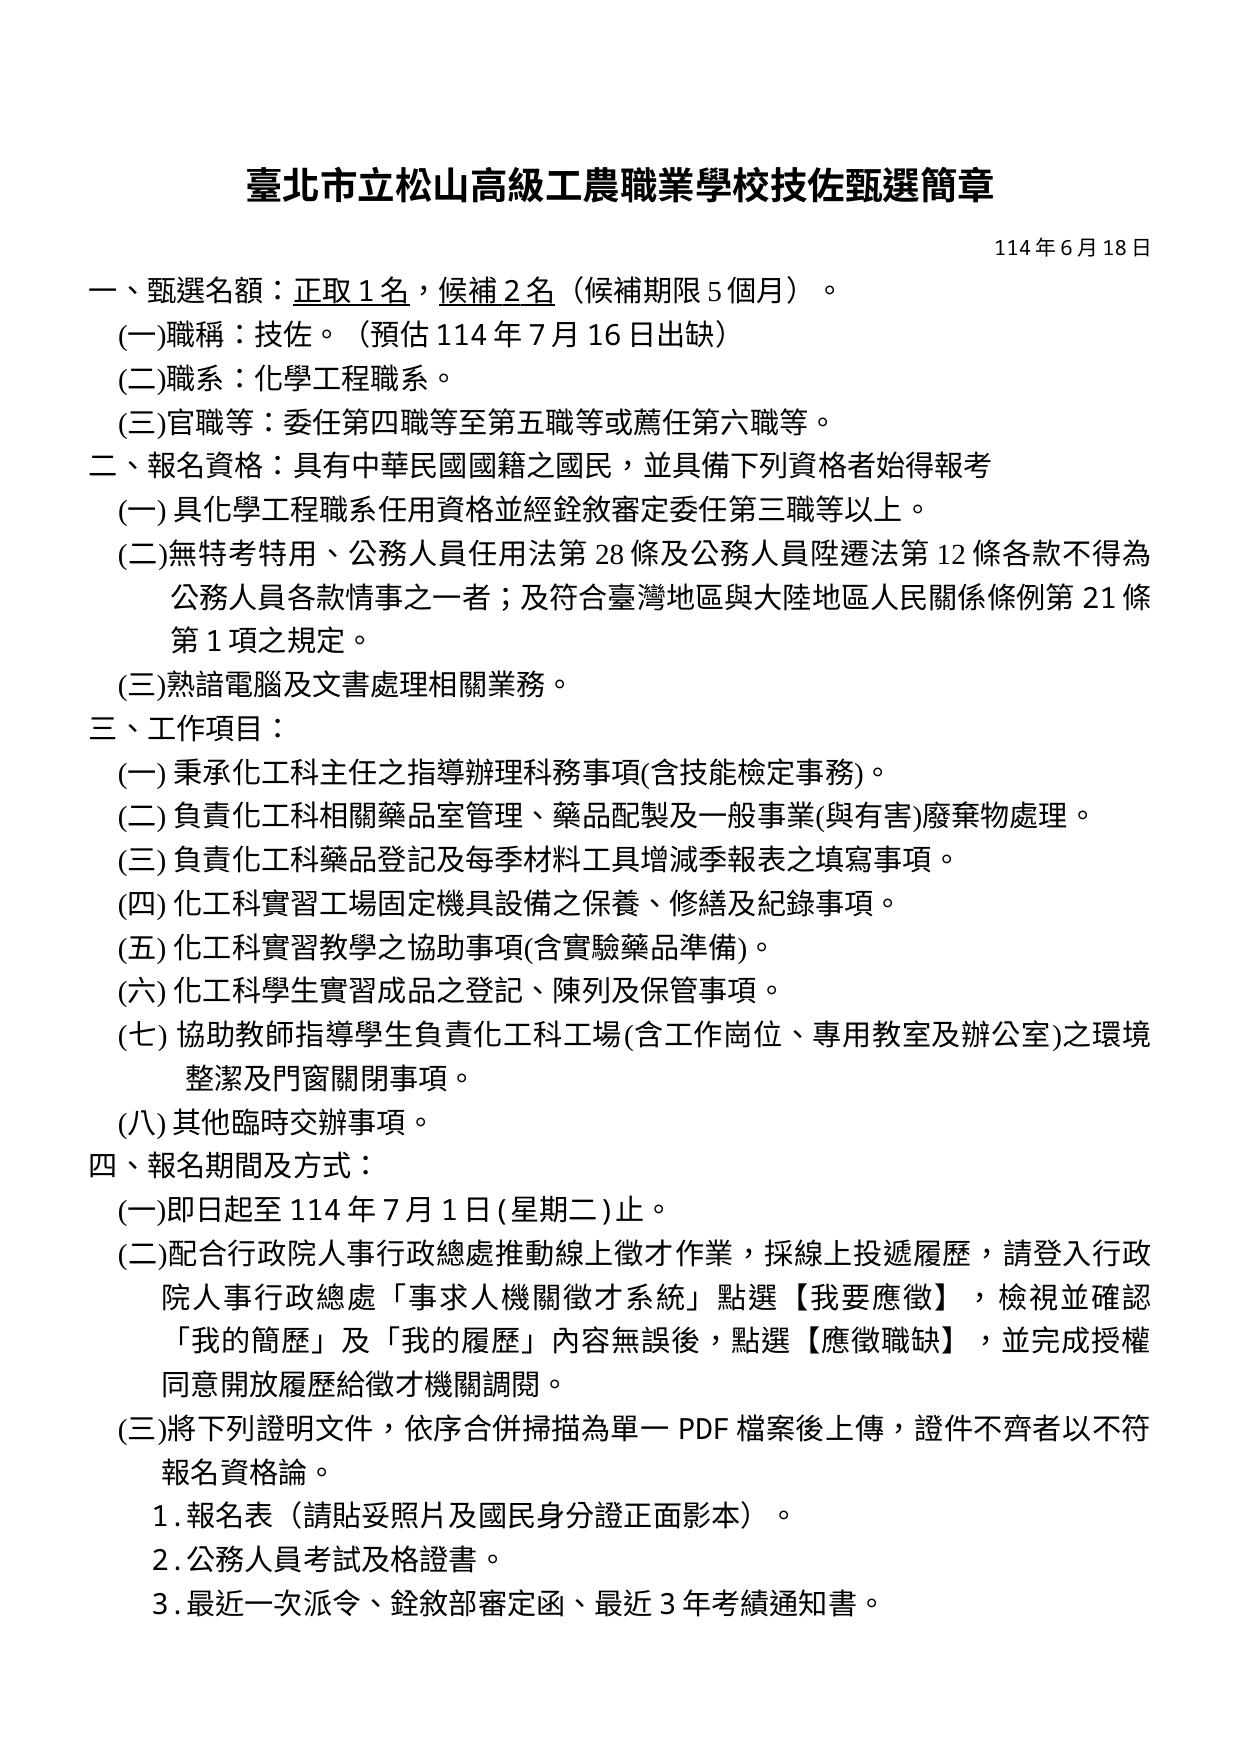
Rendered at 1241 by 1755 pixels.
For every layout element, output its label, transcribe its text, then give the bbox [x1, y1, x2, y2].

text 一、甄選名額：正取1名，候補2名（候補期限5個月）。 [89, 267, 1152, 311]
text 四、報名期間及方式： [89, 1142, 1152, 1186]
text 2.公務人員考試及格證書。 [151, 1536, 1152, 1579]
text (一) 具化學工程職系任用資格並經銓敘審定委任第三職等以上。 [89, 486, 1152, 529]
text (七) 協助教師指導學生負責化工科工場(含工作崗位、專用教室及辦公室)之環境整潔及門窗關閉事項。 [118, 1011, 1152, 1098]
text 臺北市立松山高級工農職業學校技佐甄選簡章 [89, 142, 1152, 204]
text (六) 化工科學生實習成品之登記、陳列及保管事項。 [118, 967, 1152, 1011]
text (二)無特考特用、公務人員任用法第28條及公務人員陞遷法第12條各款不得為公務人員各款情事之一者；及符合臺灣地區與大陸地區人民關係條例第21條第1項之規定。 [118, 529, 1152, 661]
text (一) 秉承化工科主任之指導辦理科務事項(含技能檢定事務)。 [118, 748, 1152, 792]
text (五) 化工科實習教學之協助事項(含實驗藥品準備)。 [118, 923, 1152, 967]
text (二)職系：化學工程職系。 [89, 354, 1152, 398]
text 1.報名表（請貼妥照片及國民身分證正面影本）。 [151, 1492, 1152, 1536]
text (三)官職等：委任第四職等至第五職等或薦任第六職等。 [89, 398, 1152, 442]
text (三) 負責化工科藥品登記及每季材料工具增減季報表之填寫事項。 [118, 836, 1152, 879]
text (四) 化工科實習工場固定機具設備之保養、修繕及紀錄事項。 [118, 879, 1152, 923]
text 114年6月18日 [89, 204, 1152, 267]
text 3.最近一次派令、銓敘部審定函、最近3年考績通知書。 [151, 1579, 1152, 1623]
text (三)熟諳電腦及文書處理相關業務。 [118, 661, 1152, 704]
text (三)將下列證明文件，依序合併掃描為單一PDF檔案後上傳，證件不齊者以不符報名資格論。 [118, 1404, 1152, 1492]
text 二、報名資格：具有中華民國國籍之國民，並具備下列資格者始得報考 [89, 442, 1152, 486]
text (一)職稱：技佐。（預估114年7月16日出缺） [89, 311, 1152, 354]
text (八) 其他臨時交辦事項。 [118, 1098, 1152, 1142]
text (二) 負責化工科相關藥品室管理、藥品配製及一般事業(與有害)廢棄物處理。 [118, 792, 1152, 836]
text 三、工作項目： [89, 704, 1152, 748]
text (一)即日起至114年7月1日(星期二)止。 [118, 1186, 1152, 1229]
text (二)配合行政院人事行政總處推動線上徵才作業，採線上投遞履歷，請登入行政院人事行政總處「事求人機關徵才系統」點選【我要應徵】，檢視並確認「我的簡歷」及「我的履歷」內容無誤後，點選【應徵職缺】，並完成授權同意開放履歷給徵才機關調閱。 [118, 1229, 1152, 1404]
